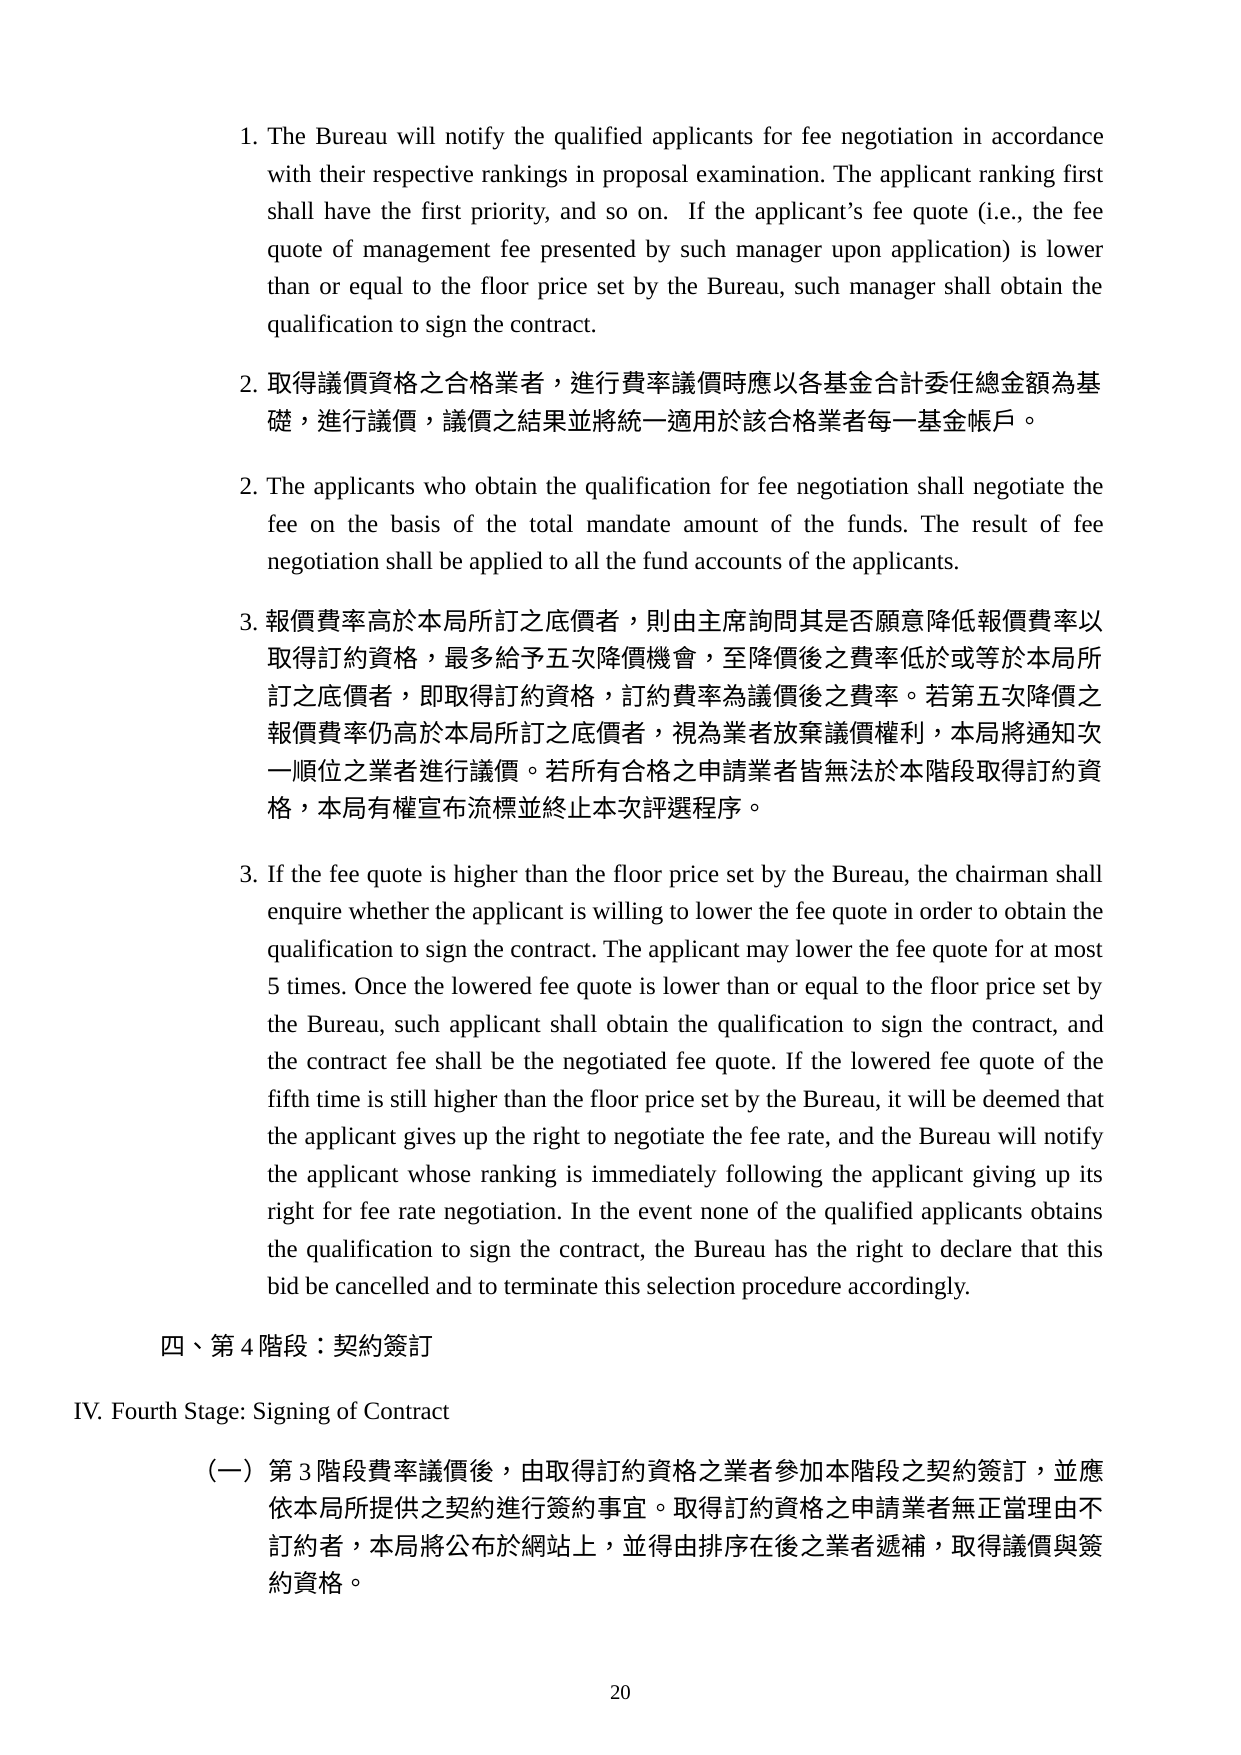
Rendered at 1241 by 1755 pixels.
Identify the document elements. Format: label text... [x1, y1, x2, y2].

text 3. If the fee quote is higher than the floor price set by the Bureau, the chairman shall enquire whether the applicant is willing to lower the fee quote in order to obtain the qualification to sign the contract. The applicant may lower the fee quote for at most 5 times. Once the lowered fee quote is lower than or equal to the floor price set by the Bureau, such applicant shall obtain the qualification to sign the contract, and the contract fee shall be the negotiated fee quote. If the lowered fee quote of the fifth time is still higher than the floor price set by the Bureau, it will be deemed that the applicant gives up the right to negotiate the fee rate, and the Bureau will notify the applicant whose ranking is immediately following the applicant giving up its right for fee rate negotiation. In the event none of the qualified applicants obtains the qualification to sign the contract, the Bureau has the right to declare that this bid be cancelled and to terminate this selection procedure accordingly. [239, 850, 1104, 1300]
text 2. The applicants who obtain the qualification for fee negotiation shall negotiate the fee on the basis of the total mandate amount of the funds. The result of fee negotiation shall be applied to all the fund accounts of the applicants. [239, 462, 1104, 575]
text 2. 取得議價資格之合格業者，進行費率議價時應以各基金合計委任總金額為基礎，進行議價，議價之結果並將統一適用於該合格業者每一基金帳戶。 [239, 362, 1104, 437]
text 四、第4階段：契約簽訂 [161, 1325, 1104, 1362]
list Fourth Stage: Signing of Contract [73, 1387, 1104, 1425]
text 3. 報價費率高於本局所訂之底價者，則由主席詢問其是否願意降低報價費率以取得訂約資格，最多給予五次降價機會，至降價後之費率低於或等於本局所訂之底價者，即取得訂約資格，訂約費率為議價後之費率。若第五次降價之報價費率仍高於本局所訂之底價者，視為業者放棄議價權利，本局將通知次一順位之業者進行議價。若所有合格之申請業者皆無法於本階段取得訂約資格，本局有權宣布流標並終止本次評選程序。 [239, 600, 1104, 825]
text 1. The Bureau will notify the qualified applicants for fee negotiation in accordance with their respective rankings in proposal examination. The applicant ranking first shall have the first priority, and so on. If the applicant’s fee quote (i.e., the fee quote of management fee presented by such manager upon application) is lower than or equal to the floor price set by the Bureau, such manager shall obtain the qualification to sign the contract. [239, 112, 1104, 337]
text （一）第3階段費率議價後，由取得訂約資格之業者參加本階段之契約簽訂，並應依本局所提供之契約進行簽約事宜。取得訂約資格之申請業者無正當理由不訂約者，本局將公布於網站上，並得由排序在後之業者遞補，取得議價與簽約資格。 [192, 1450, 1104, 1600]
